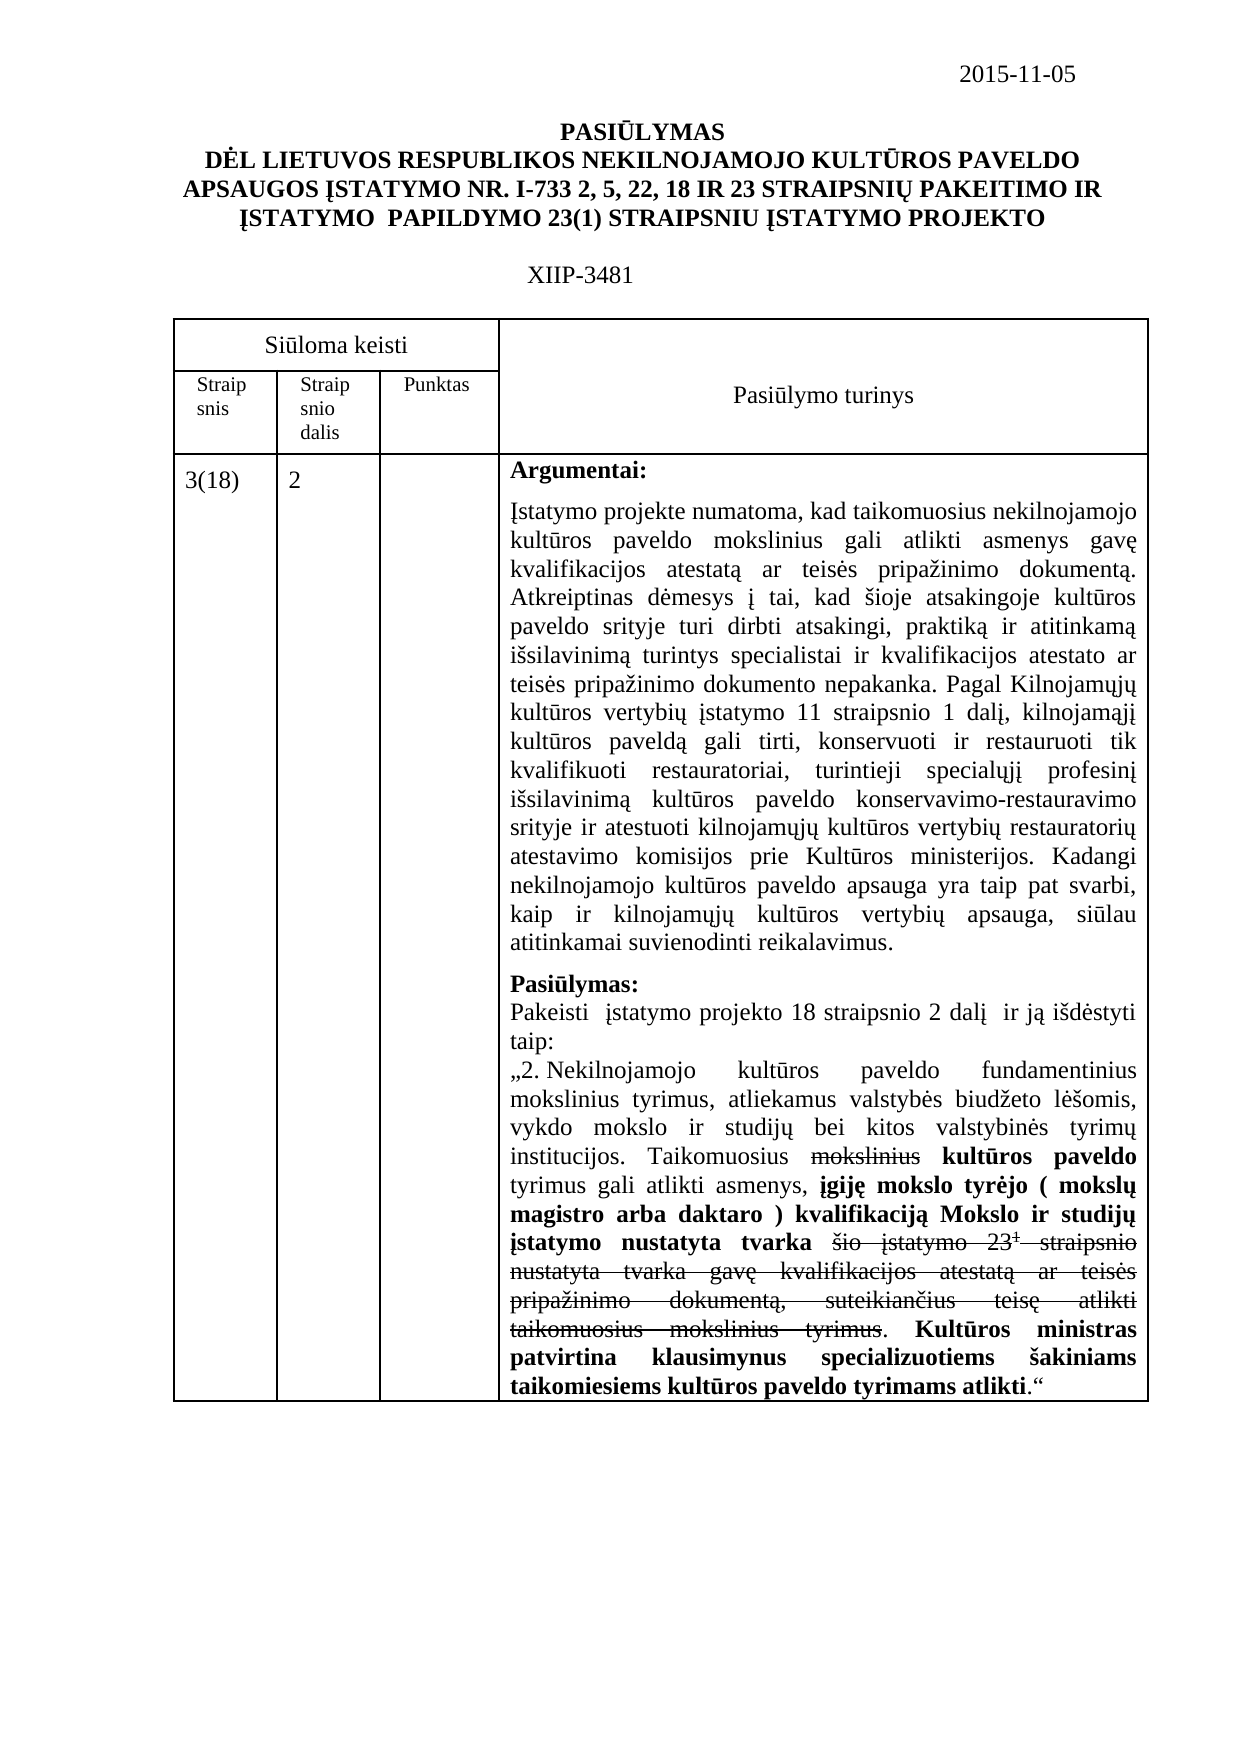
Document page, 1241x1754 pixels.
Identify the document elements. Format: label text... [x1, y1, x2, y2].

text 2015-11-05 [177, 59, 1107, 88]
table_cell Straipsnis [175, 372, 276, 453]
text PASIŪLYMAS [177, 117, 1107, 145]
text XIIP-3481 [252, 260, 1107, 289]
table_cell Straipsnio dalis [278, 372, 379, 453]
table_cell [381, 455, 498, 1400]
table_header Siūloma keisti [175, 320, 498, 369]
table_cell Punktas [381, 372, 498, 453]
text DĖL LIETUVOS RESPUBLIKOS NEKILNOJAMOJO KULTŪROS PAVELDO APSAUGOS ĮSTATYMO NR. I-733 2, 5, 22, 18 IR 23 STRAIPSNIŲ PAKEITIMO IR ĮSTATYMO PAPILDYMO 23(1) STRAIPSNIU ĮSTATYMO PROJEKTO [177, 145, 1107, 232]
table_cell 3(18) [175, 455, 276, 1400]
table_header Pasiūlymo turinys [500, 320, 1147, 453]
table_cell 2 [278, 455, 379, 1400]
table_cell Argumentai: Įstatymo projekte numatoma, kad taikomuosius nekilnojamojo kultūros paveldo mokslinius gali atlikti asmenys gavę kvalifikacijos atestatą ar teisės pripažinimo dokumentą. Atkreiptinas dėmesys į tai, kad šioje atsakingoje kultūros paveldo srityje turi dirbti atsakingi, praktiką ir atitinkamą išsilavinimą turintys specialistai ir kvalifikacijos atestato ar teisės pripažinimo dokumento nepakanka. Pagal Kilnojamųjų kultūros vertybių įstatymo 11 straipsnio 1 dalį, kilnojamąjį kultūros paveldą gali tirti, konservuoti ir restauruoti tik kvalifikuoti restauratoriai, turintieji specialųjį profesinį išsilavinimą kultūros paveldo konservavimo-restauravimo srityje ir atestuoti kilnojamųjų kultūros vertybių restauratorių atestavimo komisijos prie Kultūros ministerijos. Kadangi nekilnojamojo kultūros paveldo apsauga yra taip pat svarbi, kaip ir kilnojamųjų kultūros vertybių apsauga, siūlau atitinkamai suvienodinti reikalavimus. Pasiūlymas: Pakeisti įstatymo projekto 18 straipsnio 2 dalį ir ją išdėstyti taip: „2. Nekilnojamojo kultūros paveldo fundamentinius mokslinius tyrimus, atliekamus valstybės biudžeto lėšomis, vykdo mokslo ir studijų bei kitos valstybinės tyrimų institucijos. Taikomuosius mokslinius kultūros paveldo tyrimus gali atlikti asmenys, įgiję mokslo tyrėjo ( mokslų magistro arba daktaro ) kvalifikaciją Mokslo ir studijų įstatymo nustatyta tvarka šio įstatymo 231 straipsnio nustatyta tvarka gavę kvalifikacijos atestatą ar teisės pripažinimo dokumentą, suteikiančius teisę atlikti taikomuosius mokslinius tyrimus. Kultūros ministras patvirtina klausimynus specializuotiems šakiniams taikomiesiems kultūros paveldo tyrimams atlikti.“ [500, 455, 1147, 1400]
